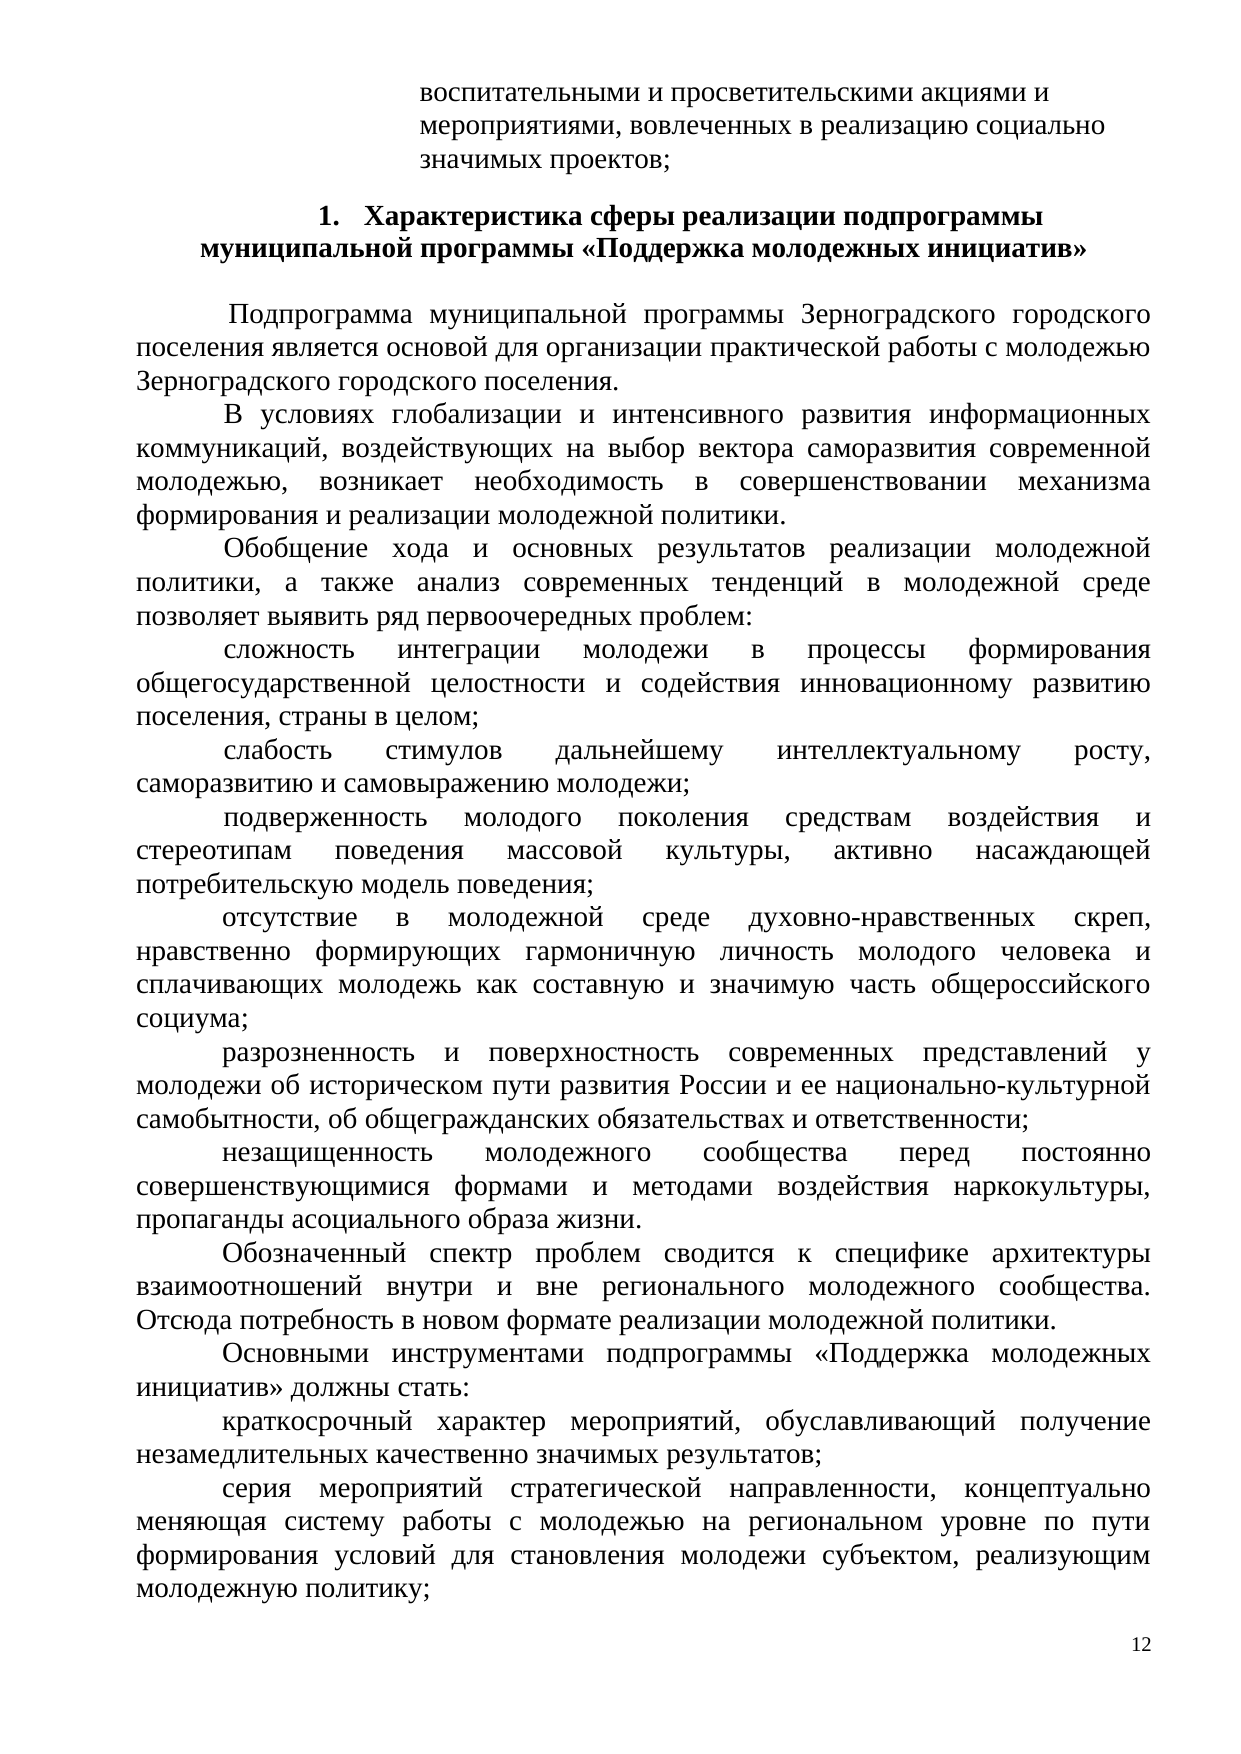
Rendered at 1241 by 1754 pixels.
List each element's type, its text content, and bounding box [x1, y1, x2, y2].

table_cell [360, 74, 408, 174]
text отсутствие в молодежной среде духовно-нравственных скреп, нравственно формирующих гармоничную личность молодого человека и сплачивающих молодежь как составную и значимую часть общероссийского социума; [136, 899, 1152, 1034]
text сложность интеграции молодежи в процессы формирования общегосударственной целостности и содействия инновационному развитию поселения, страны в целом; [136, 631, 1152, 732]
list Характеристика сферы реализации подпрограммы муниципальной программы «Поддержка молодежных инициатив» [136, 198, 1152, 296]
table_cell воспитательными и просветительскими акциями и мероприятиями, вовлеченных в реализацию социально значимых проектов; [408, 74, 1148, 174]
text серия мероприятий стратегической направленности, концептуально меняющая систему работы с молодежью на региональном уровне по пути формирования условий для становления молодежи субъектом, реализующим молодежную политику; [136, 1470, 1152, 1604]
text Обобщение хода и основных результатов реализации молодежной политики, а также анализ современных тенденций в молодежной среде позволяет выявить ряд первоочередных проблем: [136, 531, 1152, 631]
text В условиях глобализации и интенсивного развития информационных коммуникаций, воздействующих на выбор вектора саморазвития современной молодежью, возникает необходимость в совершенствовании механизма формирования и реализации молодежной политики. [136, 396, 1152, 531]
text Обозначенный спектр проблем сводится к специфике архитектуры взаимоотношений внутри и вне регионального молодежного сообщества. Отсюда потребность в новом формате реализации молодежной политики. [136, 1235, 1152, 1336]
text краткосрочный характер мероприятий, обуславливающий получение незамедлительных качественно значимых результатов; [136, 1403, 1152, 1470]
text разрозненность и поверхностность современных представлений у молодежи об историческом пути развития России и ее национально-культурной самобытности, об общегражданских обязательствах и ответственности; [136, 1034, 1152, 1134]
text Подпрограмма муниципальной программы Зерноградского городского поселения является основой для организации практической работы с молодежью Зерноградского городского поселения. [136, 296, 1152, 396]
text слабость стимулов дальнейшему интеллектуальному росту, саморазвитию и самовыражению молодежи; [136, 732, 1152, 799]
text незащищенность молодежного сообщества перед постоянно совершенствующимися формами и методами воздействия наркокультуры, пропаганды асоциального образа жизни. [136, 1134, 1152, 1235]
text Основными инструментами подпрограммы «Поддержка молодежных инициатив» должны стать: [136, 1336, 1152, 1403]
table_cell [127, 74, 360, 174]
text подверженность молодого поколения средствам воздействия и стереотипам поведения массовой культуры, активно насаждающей потребительскую модель поведения; [136, 799, 1152, 899]
